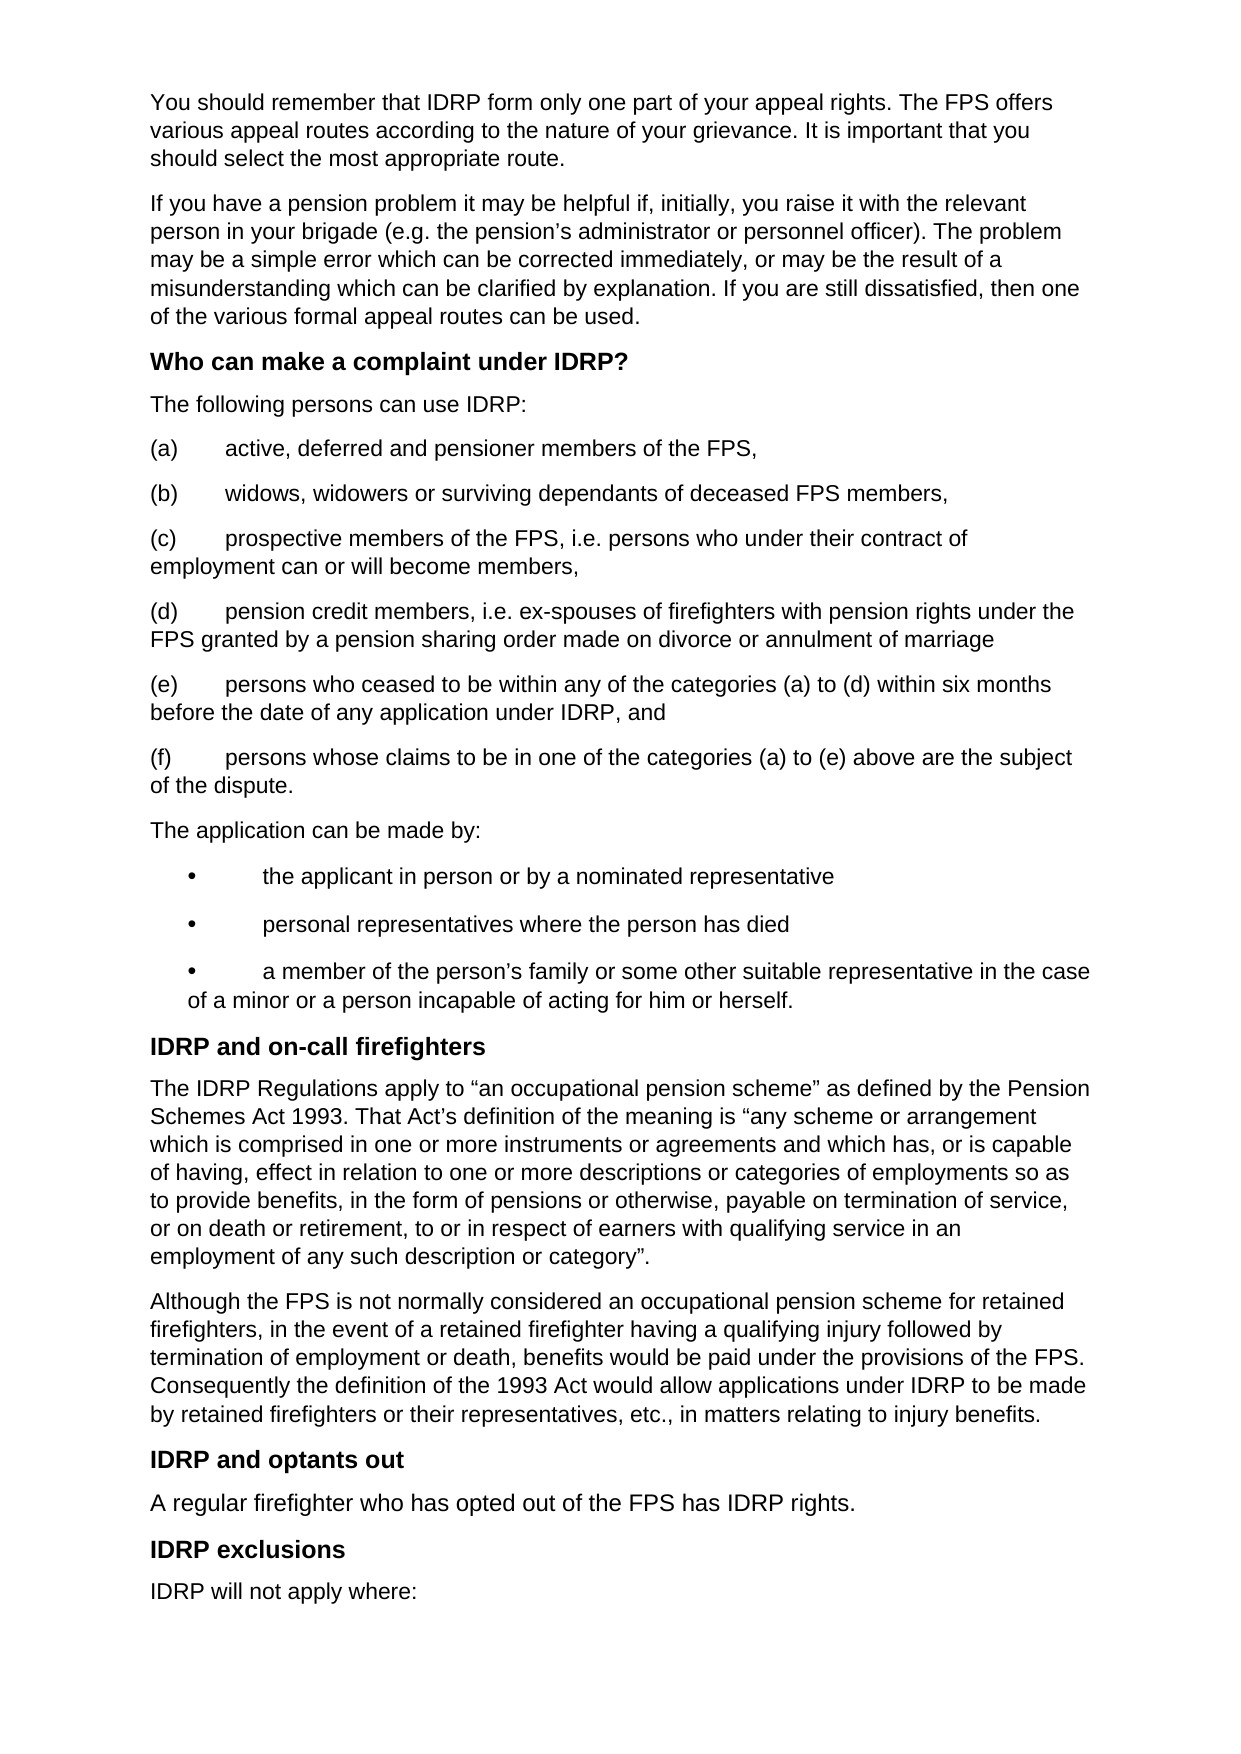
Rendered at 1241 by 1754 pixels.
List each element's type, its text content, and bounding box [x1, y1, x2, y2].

text (f) persons whose claims to be in one of the categories (a) to (e) above are the subject of the dispute. [150, 744, 1091, 798]
text (c) prospective members of the FPS, i.e. persons who under their contract of employment can or will become members, [150, 525, 1091, 579]
subtitle IDRP and on-call firefighters [150, 1031, 1091, 1060]
subtitle Who can make a complaint under IDRP? [150, 347, 1091, 376]
text The following persons can use IDRP: [150, 391, 1091, 417]
text (e) persons who ceased to be within any of the categories (a) to (d) within six months before the date of any application under IDRP, and [150, 671, 1091, 725]
list a member of the person’s family or some other suitable representative in the case of a minor or a person incapable of acting for him or herself. [187, 956, 1091, 1013]
text A regular firefighter who has opted out of the FPS has IDRP rights. [150, 1488, 1091, 1516]
text IDRP will not apply where: [150, 1578, 1091, 1604]
subtitle IDRP exclusions [150, 1535, 1091, 1563]
list personal representatives where the person has died [187, 909, 1091, 937]
text The IDRP Regulations apply to “an occupational pension scheme” as defined by the Pension Schemes Act 1993. That Act’s definition of the meaning is “any scheme or arrangement which is comprised in one or more instruments or agreements and which has, or is capable of having, effect in relation to one or more descriptions or categories of employments so as to provide benefits, in the form of pensions or otherwise, payable on termination of service, or on death or retirement, to or in respect of earners with qualifying service in an employment of any such description or category”. [150, 1074, 1091, 1270]
text Although the FPS is not normally considered an occupational pension scheme for retained firefighters, in the event of a retained firefighter having a qualifying injury followed by termination of employment or death, benefits would be paid under the provisions of the FPS. Consequently the definition of the 1993 Act would allow applications under IDRP to be made by retained firefighters or their representatives, etc., in matters relating to injury benefits. [150, 1288, 1091, 1427]
text You should remember that IDRP form only one part of your appeal rights. The FPS offers various appeal routes according to the nature of your grievance. It is important that you should select the most appropriate route. [150, 89, 1091, 172]
subtitle IDRP and optants out [150, 1445, 1091, 1474]
text The application can be made by: [150, 817, 1091, 843]
text (d) pension credit members, i.e. ex-spouses of firefighters with pension rights under the FPS granted by a pension sharing order made on divorce or annulment of marriage [150, 598, 1091, 652]
text (b) widows, widowers or surviving dependants of deceased FPS members, [150, 480, 1091, 506]
list the applicant in person or by a nominated representative [187, 861, 1091, 890]
text (a) active, deferred and pensioner members of the FPS, [150, 435, 1091, 462]
text If you have a pension problem it may be helpful if, initially, you raise it with the relevant person in your brigade (e.g. the pension’s administrator or personnel officer). The problem may be a simple error which can be corrected immediately, or may be the result of a misunderstanding which can be clarified by explanation. If you are still dissatisfied, then one of the various formal appeal routes can be used. [150, 190, 1091, 329]
